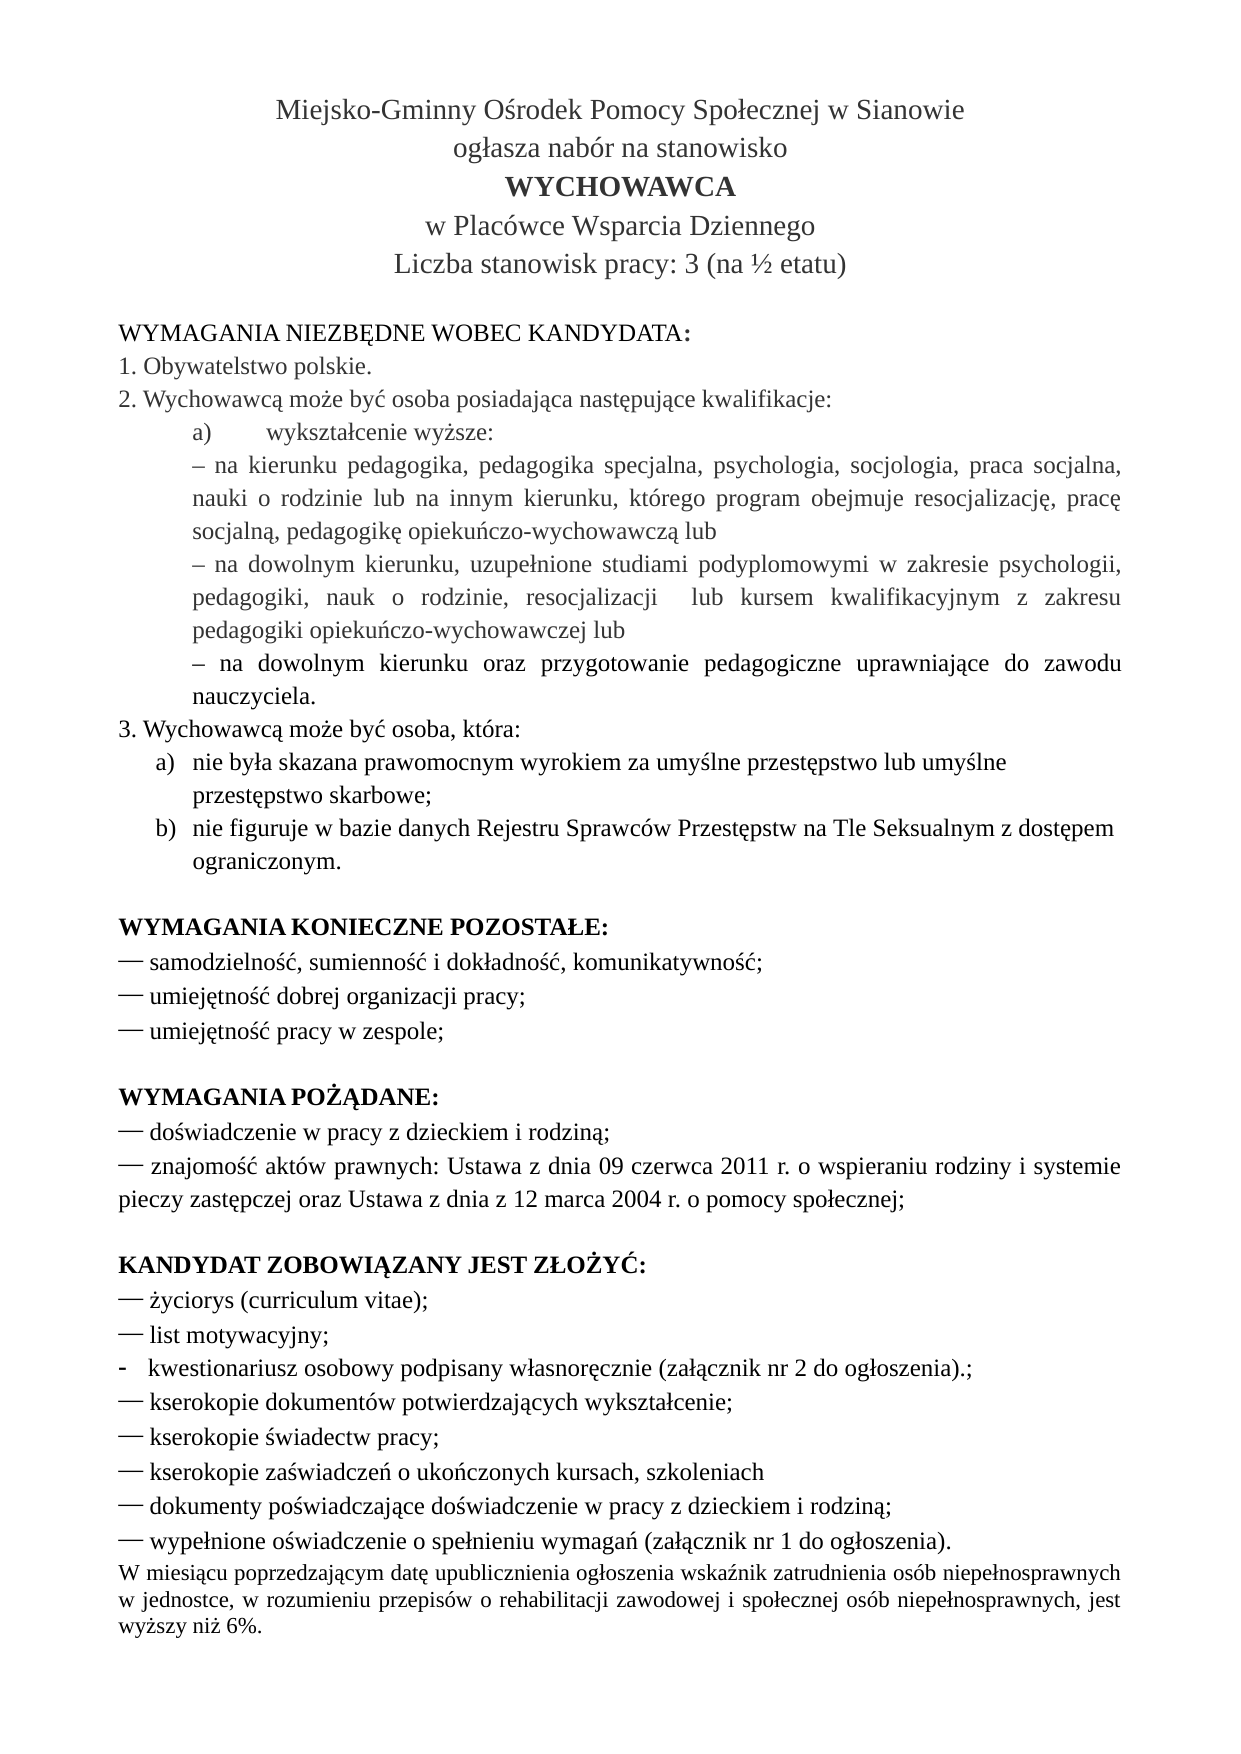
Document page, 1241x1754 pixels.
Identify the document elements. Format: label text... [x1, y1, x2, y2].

text ⎯ znajomość aktów prawnych: Ustawa z dnia 09 czerwca 2011 r. o wspieraniu rodziny i systemie pieczy zastępczej oraz Ustawa z dnia z 12 marca 2004 r. o pomocy społecznej; [118, 1150, 1122, 1213]
text ogłasza nabór na stanowisko [118, 131, 1122, 164]
text KANDYDAT ZOBOWIĄZANY JEST ZŁOŻYĆ: [118, 1251, 1122, 1279]
text ⎯ doświadczenie w pracy z dzieckiem i rodziną; [118, 1115, 1122, 1146]
text – na dowolnym kierunku oraz przygotowanie pedagogiczne uprawniające do zawodu nauczyciela. [192, 648, 1122, 710]
text ⎯ życiorys (curriculum vitae); [118, 1283, 1122, 1314]
text 3. Wychowawcą może być osoba, która: [118, 714, 1122, 743]
list kwestionariusz osobowy podpisany własnoręcznie (załącznik nr 2 do ogłoszenia).; [118, 1353, 1122, 1382]
text ⎯ dokumenty poświadczające doświadczenie w pracy z dzieckiem i rodziną; [118, 1490, 1122, 1520]
text 1. Obywatelstwo polskie. [118, 351, 1122, 379]
text w Placówce Wsparcia Dziennego [118, 208, 1122, 241]
text – na kierunku pedagogika, pedagogika specjalna, psychologia, socjologia, praca socjalna, nauki o rodzinie lub na innym kierunku, którego program obejmuje resocjalizację, pracę socjalną, pedagogikę opiekuńczo-wychowawczą lub [192, 450, 1122, 545]
text ⎯ list motywacyjny; [118, 1318, 1122, 1348]
text ⎯ wypełnione oświadczenie o spełnieniu wymagań (załącznik nr 1 do ogłoszenia). [118, 1525, 1122, 1555]
text ⎯ umiejętność dobrej organizacji pracy; [118, 980, 1122, 1010]
text 2. Wychowawcą może być osoba posiadająca następujące kwalifikacje: [118, 384, 1122, 413]
text ⎯ kserokopie świadectw pracy; [118, 1421, 1122, 1451]
text ⎯ samodzielność, sumienność i dokładność, komunikatywność; [118, 945, 1122, 975]
list nie figuruje w bazie danych Rejestru Sprawców Przestępstw na Tle Seksualnym z dostępem ograniczonym. [155, 813, 1122, 875]
text WYMAGANIA KONIECZNE POZOSTAŁE: [118, 912, 1122, 941]
text ⎯ umiejętność pracy w zespole; [118, 1014, 1122, 1045]
list wykształcenie wyższe: [192, 417, 1122, 446]
text Liczba stanowisk pracy: 3 (na ½ etatu) [118, 246, 1122, 280]
text W miesiącu poprzedzającym datę upublicznienia ogłoszenia wskaźnik zatrudnienia osób niepełnosprawnych w jednostce, w rozumieniu przepisów o rehabilitacji zawodowej i społecznej osób niepełnosprawnych, jest wyższy niż 6%. [118, 1559, 1122, 1638]
text ⎯ kserokopie dokumentów potwierdzających wykształcenie; [118, 1386, 1122, 1416]
text WYMAGANIA NIEZBĘDNE WOBEC KANDYDATA: [118, 318, 1122, 347]
text – na dowolnym kierunku, uzupełnione studiami podyplomowymi w zakresie psychologii, pedagogiki, nauk o rodzinie, resocjalizacji lub kursem kwalifikacyjnym z zakresu pedagogiki opiekuńczo-wychowawczej lub [192, 549, 1122, 644]
list nie była skazana prawomocnym wyrokiem za umyślne przestępstwo lub umyślne przestępstwo skarbowe; [155, 747, 1122, 809]
text ⎯ kserokopie zaświadczeń o ukończonych kursach, szkoleniach [118, 1455, 1122, 1486]
text WYCHOWAWCA [118, 169, 1122, 203]
text Miejsko-Gminny Ośrodek Pomocy Społecznej w Sianowie [118, 92, 1122, 126]
text WYMAGANIA POŻĄDANE: [118, 1082, 1122, 1111]
